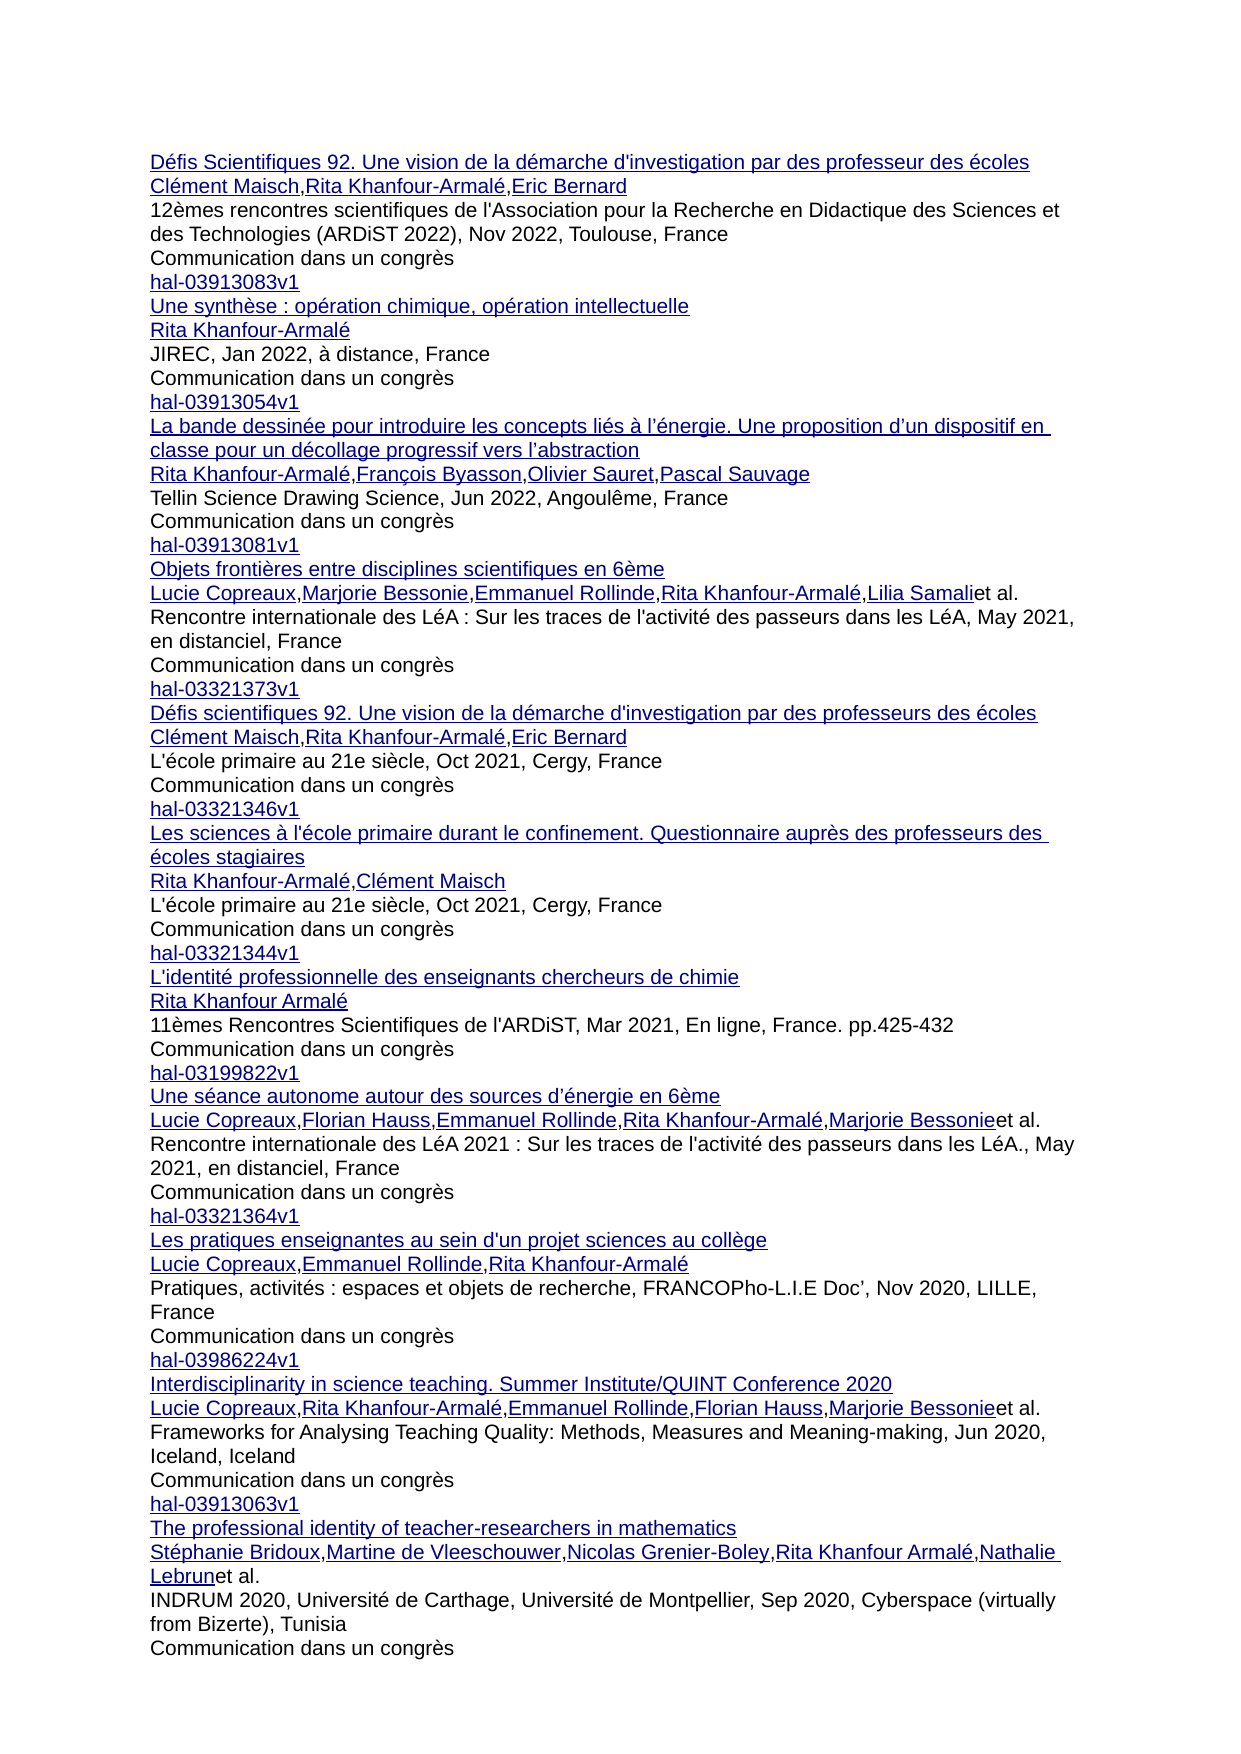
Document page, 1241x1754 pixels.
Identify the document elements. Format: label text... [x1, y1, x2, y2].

table_cell The professional identity of teacher-researchers in mathematics Stéphanie Bridoux,Martine de Vleeschouwer,Nicolas Grenier-Boley,Rita Khanfour Armalé,Nathalie Lebrunet al. INDRUM 2020, Université de Carthage, Université de Montpellier, Sep 2020, Cyberspace (virtually from Bizerte), Tunisia Communication dans un congrès [150, 1516, 1090, 1659]
table_cell Les pratiques enseignantes au sein d'un projet sciences au collège Lucie Copreaux,Emmanuel Rollinde,Rita Khanfour-Armalé Pratiques, activités : espaces et objets de recherche, FRANCOPho-L.I.E Doc’, Nov 2020, LILLE, France Communication dans un congrès hal-03986224v1 [150, 1228, 1090, 1372]
table_cell Les sciences à l'école primaire durant le confinement. Questionnaire auprès des professeurs des écoles stagiaires Rita Khanfour-Armalé,Clément Maisch L'école primaire au 21e siècle, Oct 2021, Cergy, France Communication dans un congrès hal-03321344v1 [150, 821, 1090, 964]
table_cell Une synthèse : opération chimique, opération intellectuelle Rita Khanfour-Armalé JIREC, Jan 2022, à distance, France Communication dans un congrès hal-03913054v1 [150, 294, 1090, 413]
table_cell Une séance autonome autour des sources d’énergie en 6ème Lucie Copreaux,Florian Hauss,Emmanuel Rollinde,Rita Khanfour-Armalé,Marjorie Bessonieet al. Rencontre internationale des LéA 2021 : Sur les traces de l'activité des passeurs dans les LéA., May 2021, en distanciel, France Communication dans un congrès hal-03321364v1 [150, 1084, 1090, 1228]
table_cell Interdisciplinarity in science teaching. Summer Institute/QUINT Conference 2020 Lucie Copreaux,Rita Khanfour-Armalé,Emmanuel Rollinde,Florian Hauss,Marjorie Bessonieet al. Frameworks for Analysing Teaching Quality: Methods, Measures and Meaning-making, Jun 2020, Iceland, Iceland Communication dans un congrès hal-03913063v1 [150, 1372, 1090, 1516]
table_cell L'identité professionnelle des enseignants chercheurs de chimie Rita Khanfour Armalé 11èmes Rencontres Scientifiques de l'ARDiST, Mar 2021, En ligne, France. pp.425-432 Communication dans un congrès hal-03199822v1 [150, 965, 1090, 1084]
table_cell Défis scientifiques 92. Une vision de la démarche d'investigation par des professeurs des écoles Clément Maisch,Rita Khanfour-Armalé,Eric Bernard L'école primaire au 21e siècle, Oct 2021, Cergy, France Communication dans un congrès hal-03321346v1 [150, 701, 1090, 821]
table_cell Objets frontières entre disciplines scientifiques en 6ème Lucie Copreaux,Marjorie Bessonie,Emmanuel Rollinde,Rita Khanfour-Armalé,Lilia Samaliet al. Rencontre internationale des LéA : Sur les traces de l'activité des passeurs dans les LéA, May 2021, en distanciel, France Communication dans un congrès hal-03321373v1 [150, 557, 1090, 701]
table_cell Défis Scientifiques 92. Une vision de la démarche d'investigation par des professeur des écoles Clément Maisch,Rita Khanfour-Armalé,Eric Bernard 12èmes rencontres scientifiques de l'Association pour la Recherche en Didactique des Sciences et des Technologies (ARDiST 2022), Nov 2022, Toulouse, France Communication dans un congrès hal-03913083v1 [150, 150, 1090, 294]
table_cell La bande dessinée pour introduire les concepts liés à l’énergie. Une proposition d’un dispositif en classe pour un décollage progressif vers l’abstraction Rita Khanfour-Armalé,François Byasson,Olivier Sauret,Pascal Sauvage Tellin Science Drawing Science, Jun 2022, Angoulême, France Communication dans un congrès hal-03913081v1 [150, 414, 1090, 557]
